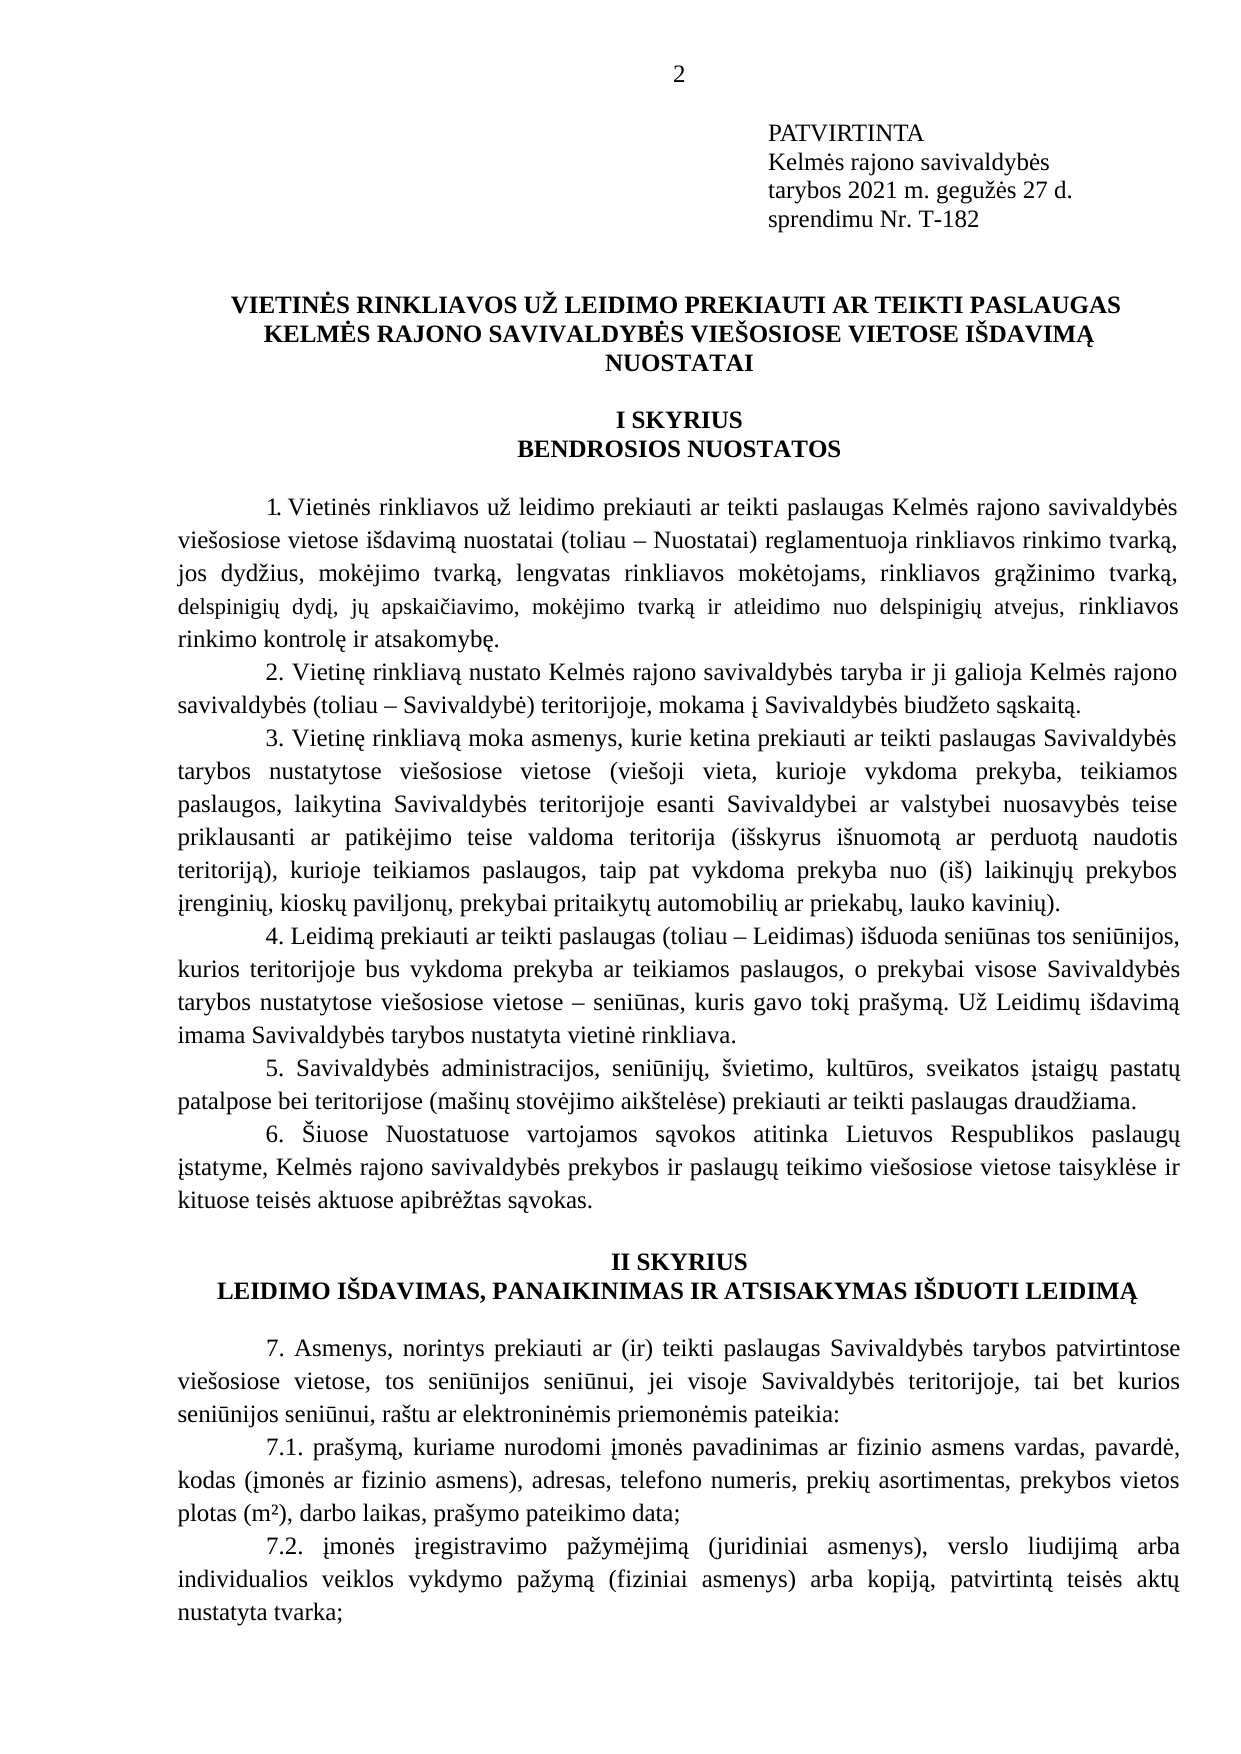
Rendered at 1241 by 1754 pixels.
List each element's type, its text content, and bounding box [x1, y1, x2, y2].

text 6. Šiuose Nuostatuose vartojamos sąvokos atitinka Lietuvos Respublikos paslaugų įstatyme, Kelmės rajono savivaldybės prekybos ir paslaugų teikimo viešosiose vietose taisyklėse ir kituose teisės aktuose apibrėžtas sąvokas. [177, 1119, 1181, 1214]
subtitle 7.1. prašymą, kuriame nurodomi įmonės pavadinimas ar fizinio asmens vardas, pavardė, kodas (įmonės ar fizinio asmens), adresas, telefono numeris, prekių asortimentas, prekybos vietos plotas (m²), darbo laikas, prašymo pateikimo data; [177, 1432, 1181, 1527]
text VIETINĖS RINKLIAVOS UŽ LEIDIMO PREKIAUTI AR TEIKTI PASLAUGAS [177, 291, 1181, 319]
text 7. Asmenys, norintys prekiauti ar (ir) teikti paslaugas Savivaldybės tarybos patvirtintose viešosiose vietose, tos seniūnijos seniūnui, jei visoje Savivaldybės teritorijoje, tai bet kurios seniūnijos seniūnui, raštu ar elektroninėmis priemonėmis pateikia: [177, 1333, 1181, 1428]
text KELMĖS RAJONO SAVIVALDYBĖS VIEŠOSIOSE VIETOSE IŠDAVIMĄ [177, 319, 1181, 348]
text 1. Vietinės rinkliavos už leidimo prekiauti ar teikti paslaugas Kelmės rajono savivaldybės viešosiose vietose išdavimą nuostatai (toliau – Nuostatai) reglamentuoja rinkliavos rinkimo tvarką, jos dydžius, mokėjimo tvarką, lengvatas rinkliavos mokėtojams, rinkliavos grąžinimo tvarką, delspinigių dydį, jų apskaičiavimo, mokėjimo tvarką ir atleidimo nuo delspinigių atvejus, rinkliavos rinkimo kontrolę ir atsakomybę. [178, 492, 1179, 653]
text BENDROSIOS NUOSTATOS [177, 434, 1181, 463]
text Kelmės rajono savivaldybės [177, 147, 1181, 176]
text PATVIRTINTA [177, 118, 1181, 147]
text 2. Vietinę rinkliavą nustato Kelmės rajono savivaldybės taryba ir ji galioja Kelmės rajono savivaldybės (toliau – Savivaldybė) teritorijoje, mokama į Savivaldybės biudžeto sąskaitą. [177, 657, 1178, 719]
text NUOSTATAI [177, 348, 1181, 377]
text LEIDIMO IŠDAVIMAS, PANAIKINIMAS IR ATSISAKYMAS IŠDUOTI LEIDIMĄ [177, 1276, 1178, 1304]
subtitle 4. Leidimą prekiauti ar teikti paslaugas (toliau – Leidimas) išduoda seniūnas tos seniūnijos, kurios teritorijoje bus vykdoma prekyba ar teikiamos paslaugos, o prekybai visose Savivaldybės tarybos nustatytose viešosiose vietose – seniūnas, kuris gavo tokį prašymą. Už Leidimų išdavimą imama Savivaldybės tarybos nustatyta vietinė rinkliava. [177, 921, 1181, 1049]
text 5. Savivaldybės administracijos, seniūnijų, švietimo, kultūros, sveikatos įstaigų pastatų patalpose bei teritorijose (mašinų stovėjimo aikštelėse) prekiauti ar teikti paslaugas draudžiama. [177, 1053, 1181, 1115]
text I SKYRIUS [177, 406, 1181, 434]
text II SKYRIUS [177, 1247, 1181, 1276]
text tarybos 2021 m. gegužės 27 d. [177, 176, 1181, 204]
text sprendimu Nr. T-182 [177, 204, 1181, 233]
subtitle 7.2. įmonės įregistravimo pažymėjimą (juridiniai asmenys), verslo liudijimą arba individualios veiklos vykdymo pažymą (fiziniai asmenys) arba kopiją, patvirtintą teisės aktų nustatyta tvarka; [177, 1531, 1181, 1626]
text 3. Vietinę rinkliavą moka asmenys, kurie ketina prekiauti ar teikti paslaugas Savivaldybės tarybos nustatytose viešosiose vietose (viešoji vieta, kurioje vykdoma prekyba, teikiamos paslaugos, laikytina Savivaldybės teritorijoje esanti Savivaldybei ar valstybei nuosavybės teise priklausanti ar patikėjimo teise valdoma teritorija (išskyrus išnuomotą ar perduotą naudotis teritoriją), kurioje teikiamos paslaugos, taip pat vykdoma prekyba nuo (iš) laikinųjų prekybos įrenginių, kioskų paviljonų, prekybai pritaikytų automobilių ar priekabų, lauko kavinių). [177, 723, 1178, 917]
